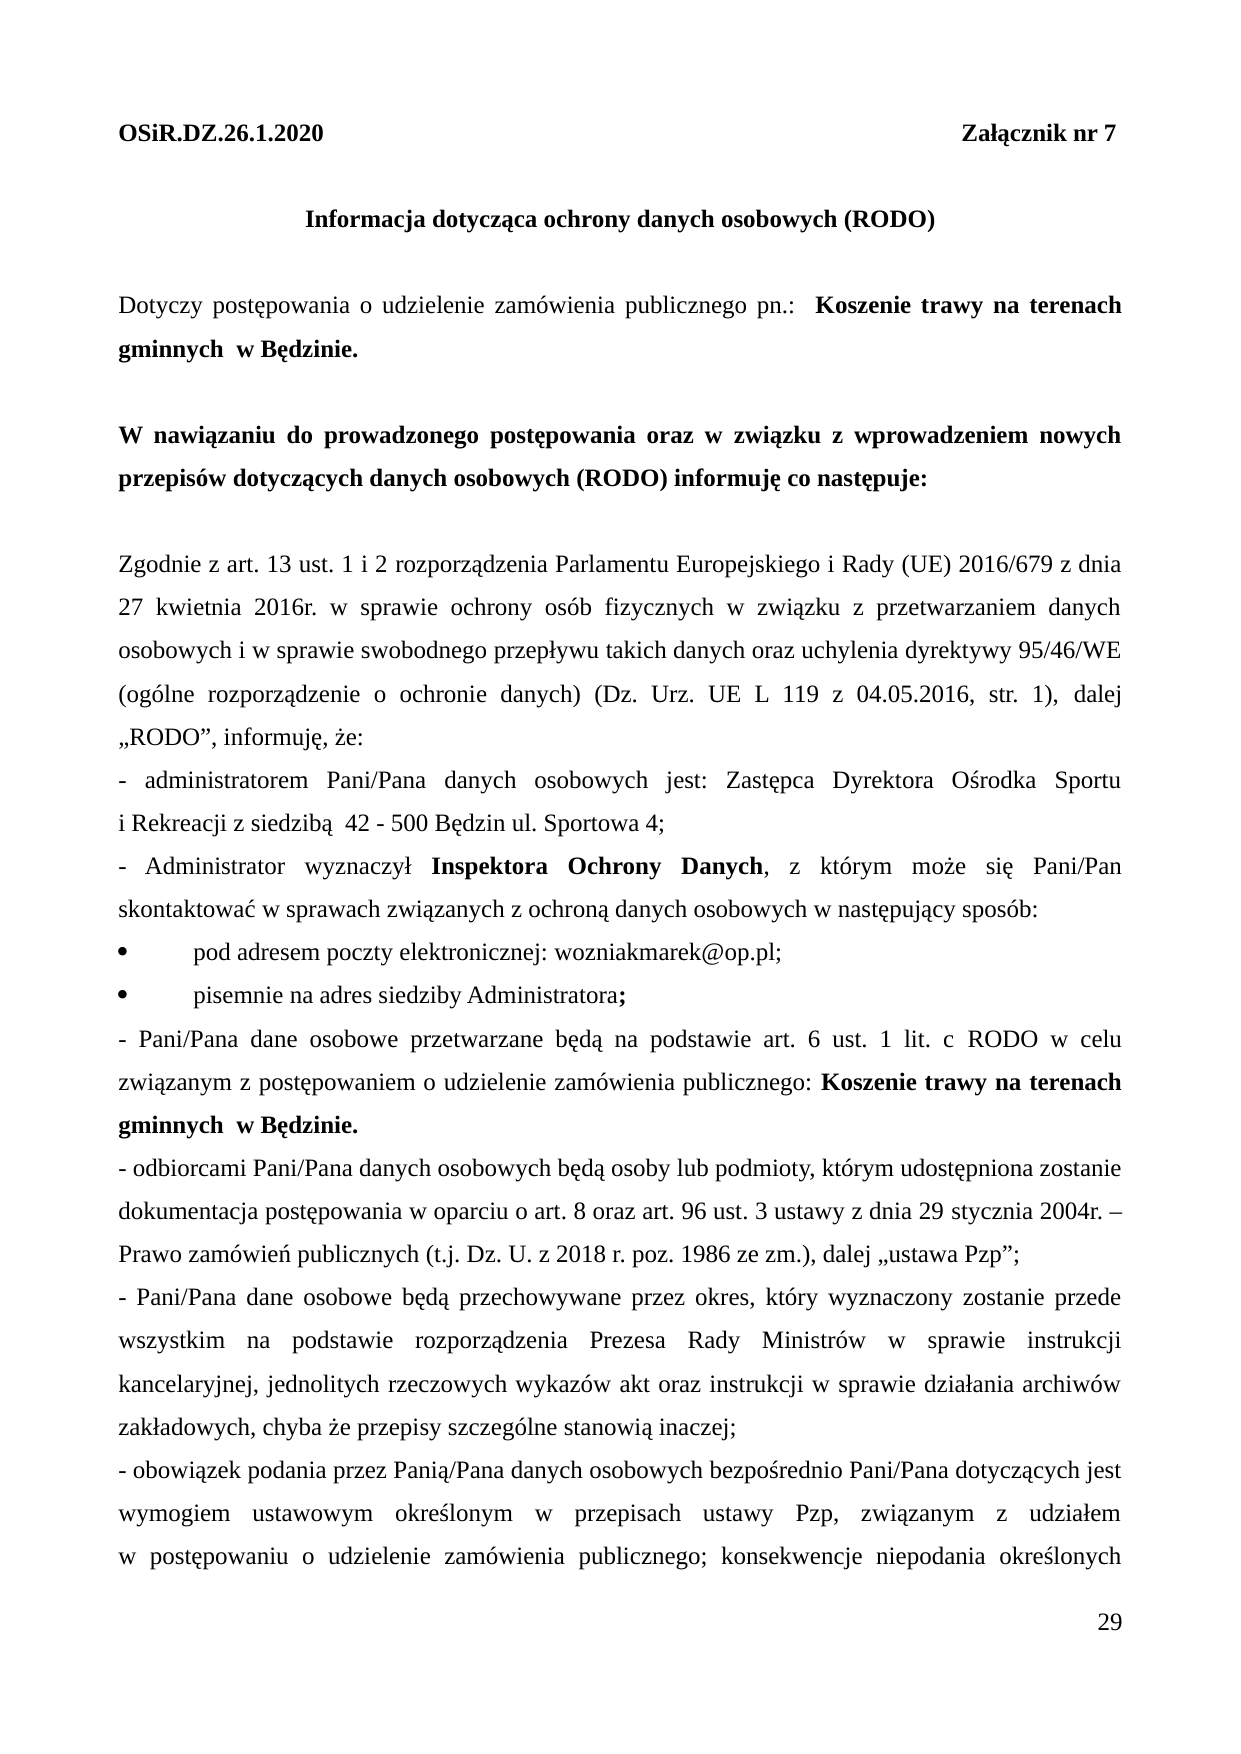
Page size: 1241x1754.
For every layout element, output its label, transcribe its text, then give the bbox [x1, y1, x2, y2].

list - Pani/Pana dane osobowe przetwarzane będą na podstawie art. 6 ust. 1 lit. c RODO w celu związanym z postępowaniem o udzielenie zamówienia publicznego: Koszenie trawy na terenach gminnych w Będzinie. [118, 1024, 1122, 1139]
list - Pani/Pana dane osobowe będą przechowywane przez okres, który wyznaczony zostanie przede wszystkim na podstawie rozporządzenia Prezesa Rady Ministrów w sprawie instrukcji kancelaryjnej, jednolitych rzeczowych wykazów akt oraz instrukcji w sprawie działania archiwów zakładowych, chyba że przepisy szczególne stanowią inaczej; [118, 1282, 1122, 1441]
list - Administrator wyznaczył Inspektora Ochrony Danych, z którym może się Pani/Pan skontaktować w sprawach związanych z ochroną danych osobowych w następujący sposób: [118, 851, 1122, 923]
text W nawiązaniu do prowadzonego postępowania oraz w związku z wprowadzeniem nowych przepisów dotyczących danych osobowych (RODO) informuję co następuje: [118, 420, 1122, 492]
list pisemnie na adres siedziby Administratora; [118, 981, 1122, 1009]
text Dotyczy postępowania o udzielenie zamówienia publicznego pn.: Koszenie trawy na terenach gminnych w Będzinie. [118, 291, 1122, 362]
list - obowiązek podania przez Panią/Pana danych osobowych bezpośrednio Pani/Pana dotyczących jest wymogiem ustawowym określonym w przepisach ustawy Pzp, związanym z udziałem w postępowaniu o udzielenie zamówienia publicznego; konsekwencje niepodania określonych [118, 1455, 1122, 1570]
text OSiR.DZ.26.1.2020 Załącznik nr 7 [118, 118, 1122, 147]
text - administratorem Pani/Pana danych osobowych jest: Zastępca Dyrektora Ośrodka Sportu i Rekreacji z siedzibą 42 - 500 Będzin ul. Sportowa 4; [118, 765, 1122, 837]
list - odbiorcami Pani/Pana danych osobowych będą osoby lub podmioty, którym udostępniona zostanie dokumentacja postępowania w oparciu o art. 8 oraz art. 96 ust. 3 ustawy z dnia 29 stycznia 2004r. – Prawo zamówień publicznych (t.j. Dz. U. z 2018 r. poz. 1986 ze zm.), dalej „ustawa Pzp”; [118, 1153, 1122, 1268]
text Informacja dotycząca ochrony danych osobowych (RODO) [118, 204, 1122, 233]
list pod adresem poczty elektronicznej: wozniakmarek@op.pl; [118, 937, 1122, 966]
text Zgodnie z art. 13 ust. 1 i 2 rozporządzenia Parlamentu Europejskiego i Rady (UE) 2016/679 z dnia 27 kwietnia 2016r. w sprawie ochrony osób fizycznych w związku z przetwarzaniem danych osobowych i w sprawie swobodnego przepływu takich danych oraz uchylenia dyrektywy 95/46/WE (ogólne rozporządzenie o ochronie danych) (Dz. Urz. UE L 119 z 04.05.2016, str. 1), dalej „RODO”, informuję, że: [118, 549, 1122, 751]
